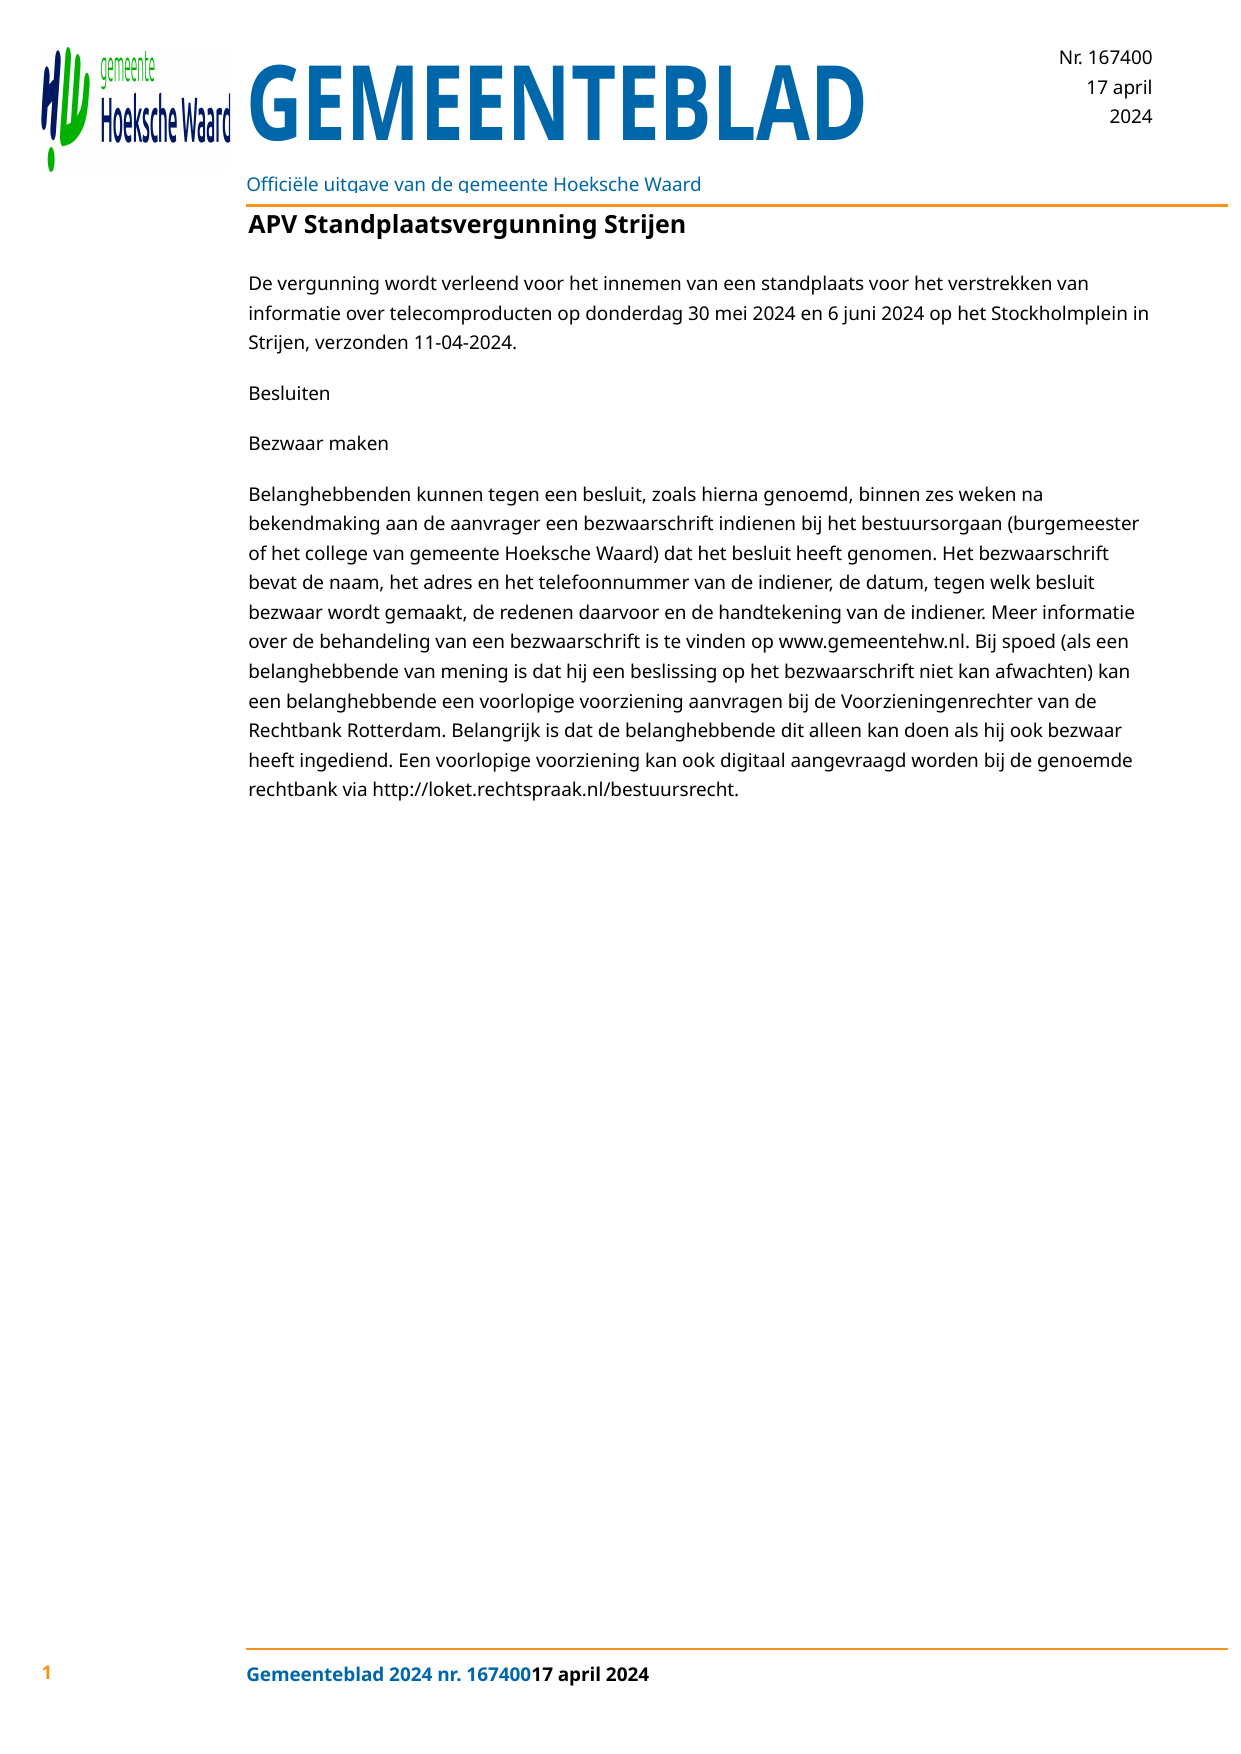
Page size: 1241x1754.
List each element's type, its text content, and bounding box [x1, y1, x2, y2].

text De vergunning wordt verleend voor het innemen van een standplaats voor het verstrekken van informatie over telecomproducten op donderdag 30 mei 2024 en 6 juni 2024 op het Stockholmplein in Strijen, verzonden 11-04-2024. [248, 270, 1152, 355]
text APV Standplaatsvergunning Strijen [248, 207, 1152, 241]
text Besluiten [248, 380, 1152, 406]
text Belanghebbenden kunnen tegen een besluit, zoals hierna genoemd, binnen zes weken na bekendmaking aan de aanvrager een bezwaarschrift indienen bij het bestuursorgaan (burgemeester of het college van gemeente Hoeksche Waard) dat het besluit heeft genomen. Het bezwaarschrift bevat de naam, het adres en het telefoonnummer van de indiener, de datum, tegen welk besluit bezwaar wordt gemaakt, de redenen daarvoor en de handtekening van de indiener. Meer informatie over de behandeling van een bezwaarschrift is te vinden op www.gemeentehw.nl. Bij spoed (als een belanghebbende van mening is dat hij een beslissing op het bezwaarschrift niet kan afwachten) kan een belanghebbende een voorlopige voorziening aanvragen bij de Voorzieningenrechter van de Rechtbank Rotterdam. Belangrijk is dat de belanghebbende dit alleen kan doen als hij ook bezwaar heeft ingediend. Een voorlopige voorziening kan ook digitaal aangevraagd worden bij de genoemde rechtbank via http://loket.rechtspraak.nl/bestuursrecht. [248, 481, 1152, 802]
picture [41, 47, 231, 172]
text Bezwaar maken [248, 430, 1152, 456]
